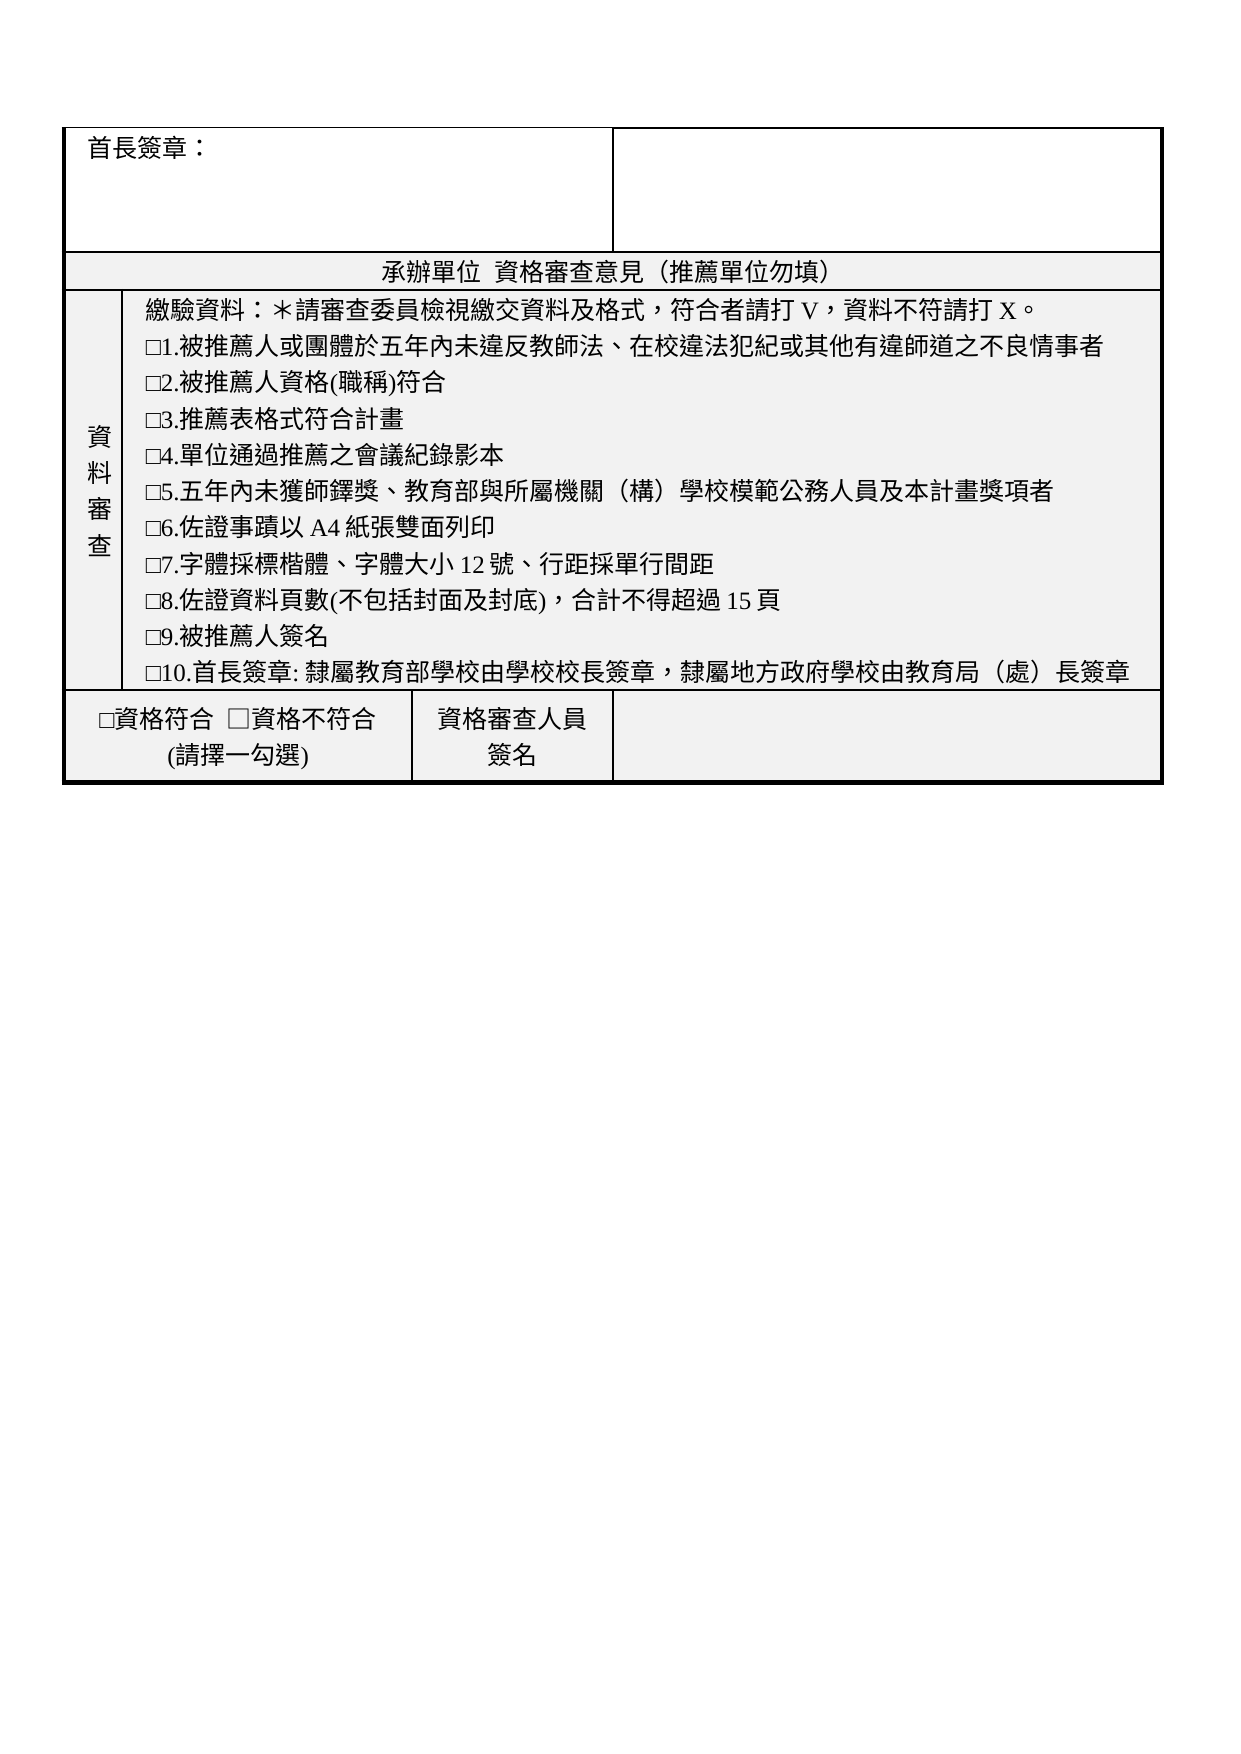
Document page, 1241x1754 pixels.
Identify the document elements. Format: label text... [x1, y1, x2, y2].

table_cell 資格審查人員 簽名 [413, 691, 612, 780]
table_cell 繳驗資料：＊請審查委員檢視繳交資料及格式，符合者請打V，資料不符請打X。 □1.被推薦人或團體於五年內未違反教師法、在校違法犯紀或其他有違師道之不良情事者 □2.被推薦人資格(職稱)符合 □3.推薦表格式符合計畫 □4.單位通過推薦之會議紀錄影本 □5.五年內未獲師鐸獎、教育部與所屬機關（構）學校模範公務人員及本計畫獎項者 □6.佐證事蹟以A4紙張雙面列印 □7.字體採標楷體、字體大小12號、行距採單行間距 □8.佐證資料頁數(不包括封面及封底)，合計不得超過15頁 □9.被推薦人簽名 □10.首長簽章: 隸屬教育部學校由學校校長簽章，隸屬地方政府學校由教育局（處）長簽章 [123, 291, 1160, 689]
table_cell [614, 691, 1160, 780]
table_cell □資格符合 □資格不符合 (請擇一勾選) [66, 691, 411, 780]
table_cell 承辦單位 資格審查意見（推薦單位勿填） [66, 253, 1160, 289]
table_cell 首長簽章： [66, 128, 612, 251]
table_cell 資 料 審 查 [66, 291, 121, 689]
